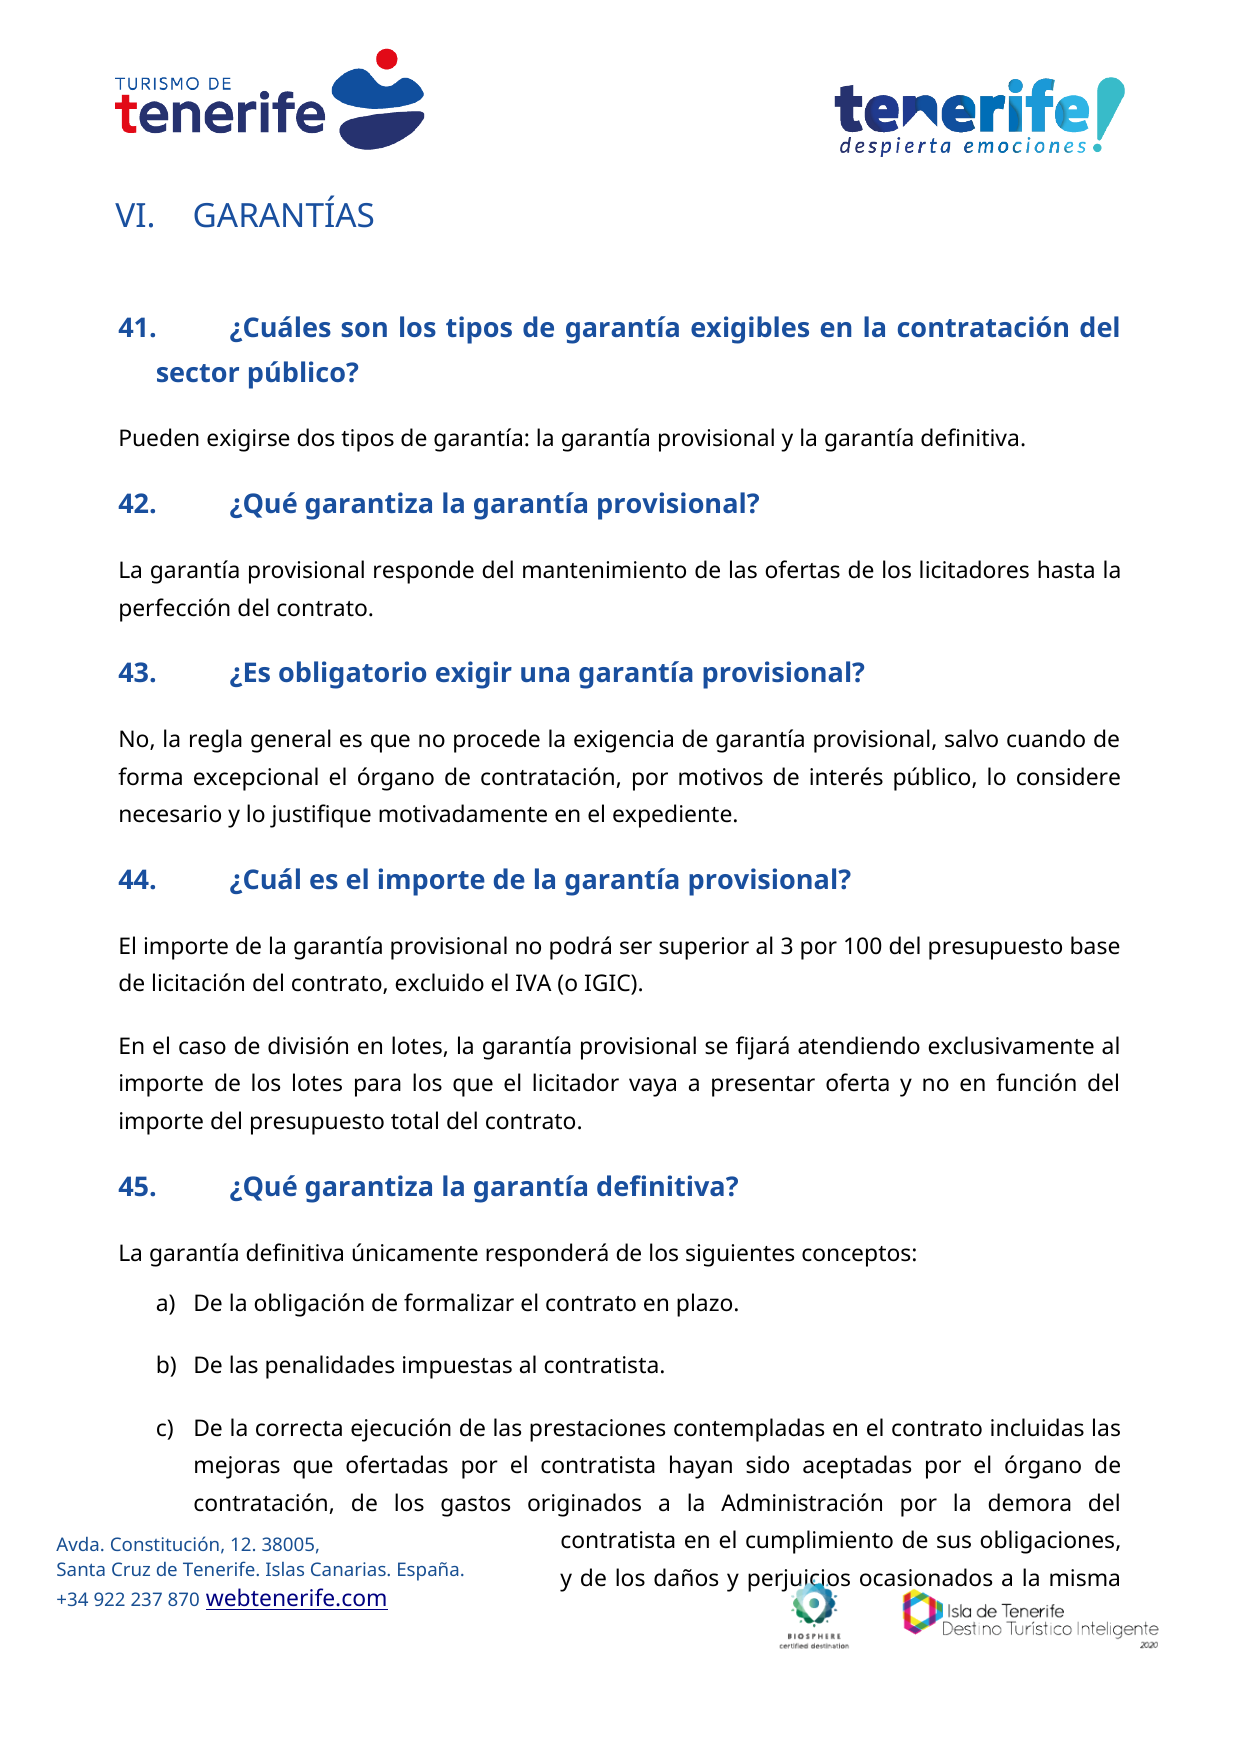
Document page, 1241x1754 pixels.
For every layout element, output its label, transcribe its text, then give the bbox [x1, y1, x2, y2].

text En el caso de división en lotes, la garantía provisional se fijará atendiendo exclusivamente al importe de los lotes para los que el licitador vaya a presentar oferta y no en función del importe del presupuesto total del contrato. [118, 1030, 1122, 1136]
text El importe de la garantía provisional no podrá ser superior al 3 por 100 del presupuesto base de licitación del contrato, excluido el IVA (o IGIC). [118, 930, 1122, 998]
list ¿Cuál es el importe de la garantía provisional? [118, 861, 1122, 897]
list ¿Es obligatorio exigir una garantía provisional? [118, 654, 1122, 691]
list ¿Cuáles son los tipos de garantía exigibles en la contratación del sector público? [118, 309, 1122, 390]
text La garantía provisional responde del mantenimiento de las ofertas de los licitadores hasta la perfección del contrato. [118, 554, 1122, 623]
text La garantía definitiva únicamente responderá de los siguientes conceptos: [118, 1236, 1122, 1268]
list ¿Qué garantiza la garantía definitiva? [118, 1167, 1122, 1204]
list De las penalidades impuestas al contratista. [156, 1349, 1122, 1380]
list De la correcta ejecución de las prestaciones contempladas en el contrato incluidas las mejoras que ofertadas por el contratista hayan sido aceptadas por el órgano de contratación, de los gastos originados a la Administración por la demora del contratista en el cumplimiento de sus obligaciones, y de los daños y perjuicios ocasionados a la misma con motivo de la ejecución del contrato o por su incumplimiento, cuando no proceda su resolución. [156, 1411, 1122, 1593]
list De la obligación de formalizar el contrato en plazo. [156, 1286, 1122, 1318]
list GARANTÍAS [155, 192, 1122, 237]
text No, la regla general es que no procede la exigencia de garantía provisional, salvo cuando de forma excepcional el órgano de contratación, por motivos de interés público, lo considere necesario y lo justifique motivadamente en el expediente. [118, 723, 1122, 829]
text Pueden exigirse dos tipos de garantía: la garantía provisional y la garantía definitiva. [118, 422, 1122, 453]
list ¿Qué garantiza la garantía provisional? [118, 485, 1122, 522]
